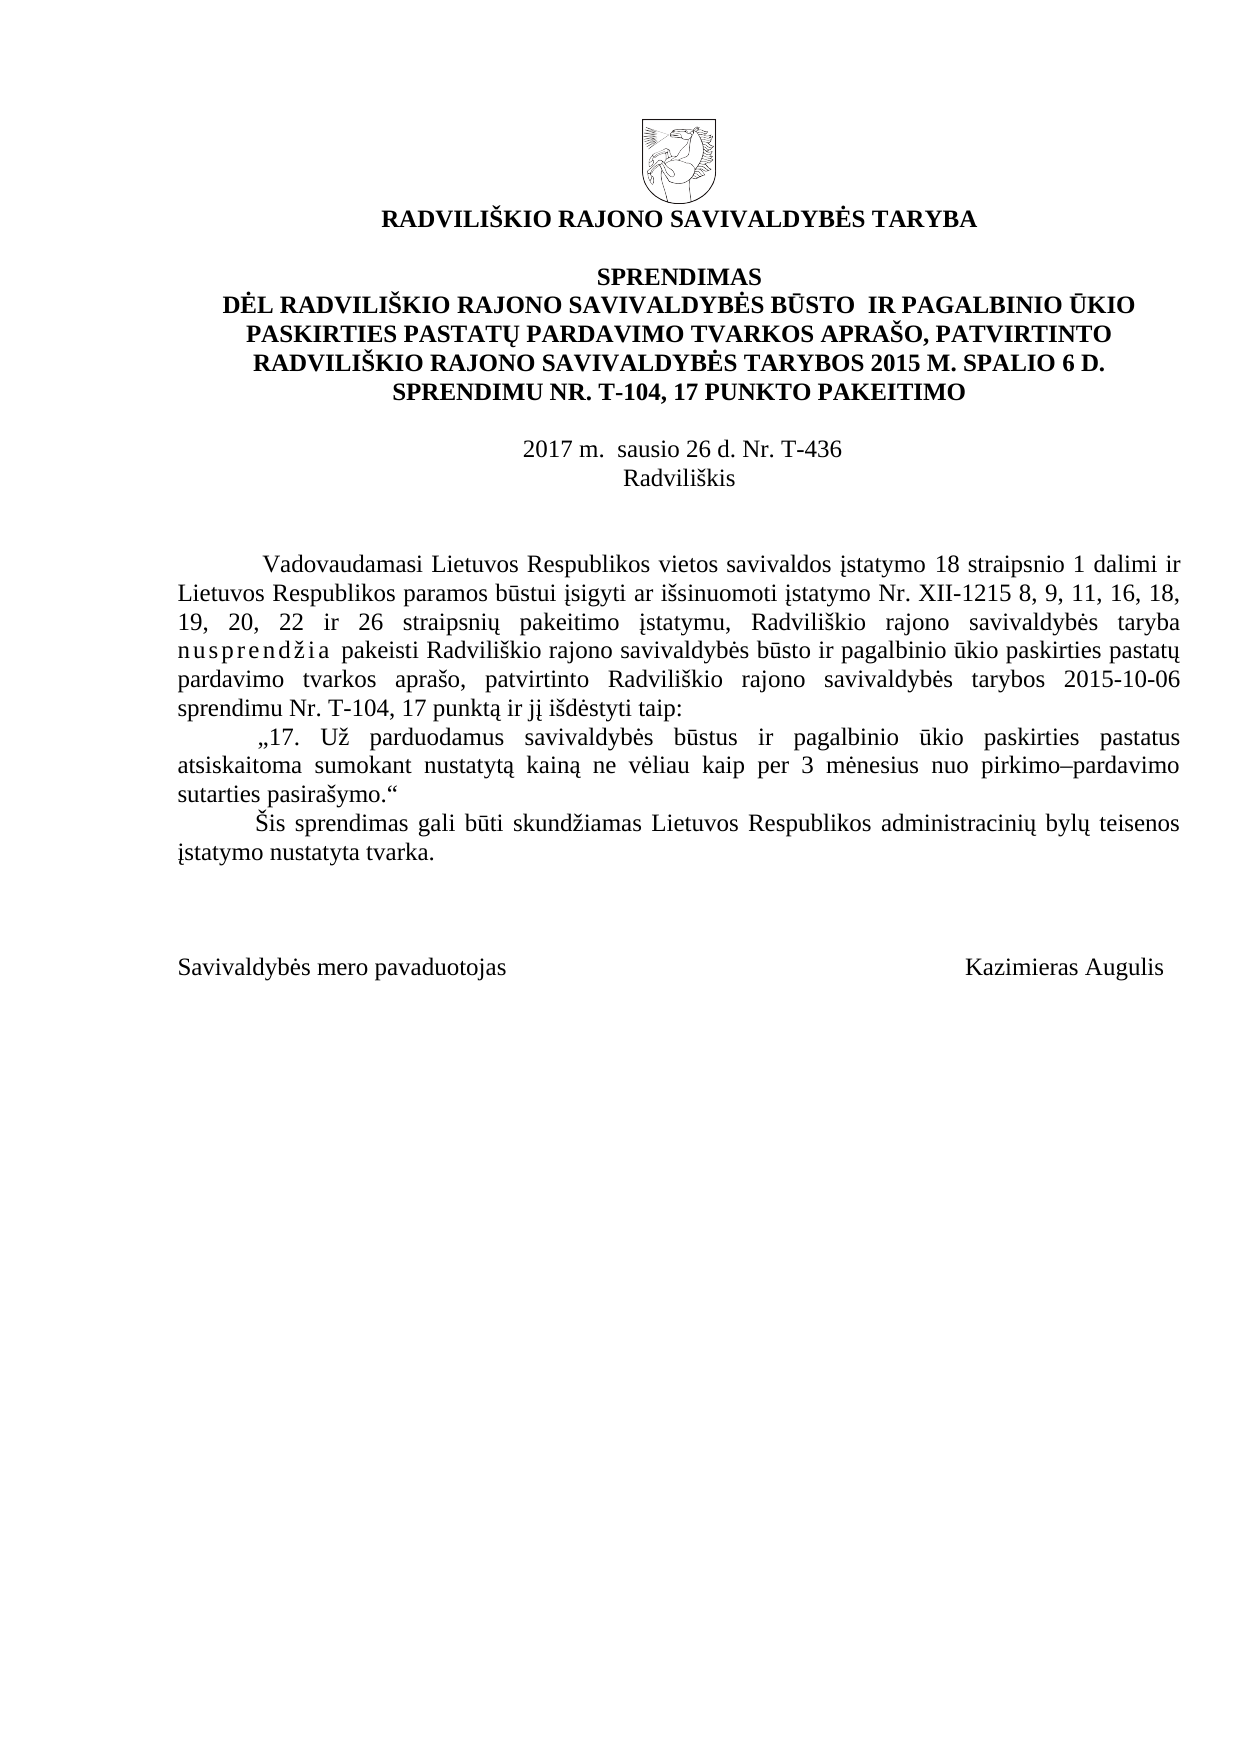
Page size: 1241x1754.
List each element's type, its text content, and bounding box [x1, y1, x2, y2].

text DĖL RADVILIŠKIO RAJONO SAVIVALDYBĖS BŪSTO IR PAGALBINIO ŪKIO PASKIRTIES PASTATŲ PARDAVIMO TVARKOS APRAŠO, PATVIRTINTO RADVILIŠKIO RAJONO SAVIVALDYBĖS TARYBOS 2015 M. SPALIO 6 D. SPRENDIMU NR. T-104, 17 PUNKTO PAKEITIMO [177, 290, 1181, 405]
text 2017 m. sausio 26 d. Nr. T-436 [177, 434, 1181, 463]
text Vadovaudamasi Lietuvos Respublikos vietos savivaldos įstatymo 18 straipsnio 1 dalimi ir Lietuvos Respublikos paramos būstui įsigyti ar išsinuomoti įstatymo Nr. XII-1215 8, 9, 11, 16, 18, 19, 20, 22 ir 26 straipsnių pakeitimo įstatymu, Radviliškio rajono savivaldybės taryba nusprendžia pakeisti Radviliškio rajono savivaldybės būsto ir pagalbinio ūkio paskirties pastatų pardavimo tvarkos aprašo, patvirtinto Radviliškio rajono savivaldybės tarybos 2015-10-06 sprendimu Nr. T-104, 17 punktą ir jį išdėstyti taip: [177, 549, 1181, 722]
text Šis sprendimas gali būti skundžiamas Lietuvos Respublikos administracinių bylų teisenos įstatymo nustatyta tvarka. [177, 808, 1181, 865]
text „17. Už parduodamus savivaldybės būstus ir pagalbinio ūkio paskirties pastatus atsiskaitoma sumokant nustatytą kainą ne vėliau kaip per 3 mėnesius nuo pirkimo–pardavimo sutarties pasirašymo.“ [177, 722, 1181, 808]
text SPRENDIMAS [177, 262, 1181, 290]
text Radviliškis [177, 463, 1181, 492]
text RADVILIŠKIO RAJONO SAVIVALDYBĖS TARYBA [177, 204, 1181, 233]
text Savivaldybės mero pavaduotojas Kazimieras Augulis [177, 952, 1181, 980]
